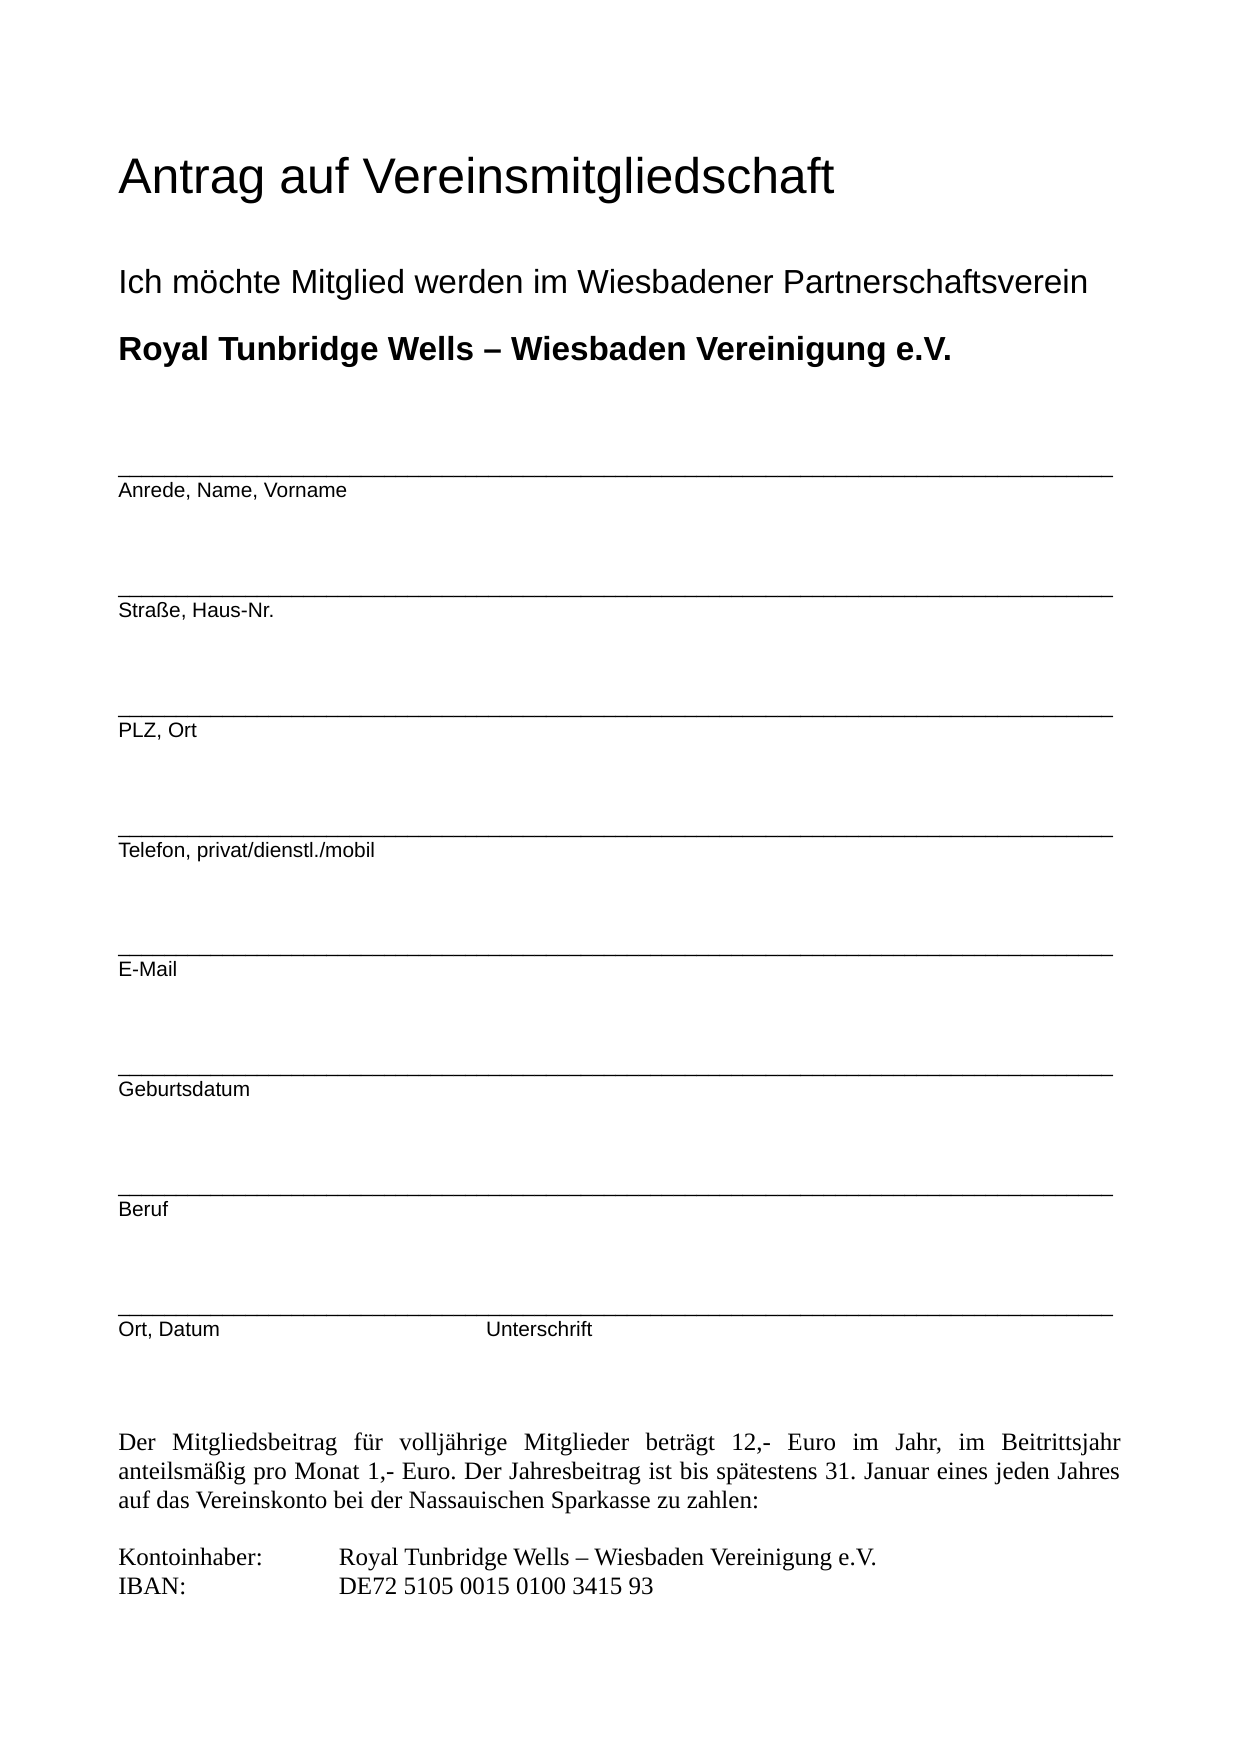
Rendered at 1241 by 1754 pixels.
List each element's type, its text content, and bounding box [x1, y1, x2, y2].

text Ort, Datum Unterschrift [118, 1317, 1122, 1341]
text Anrede, Name, Vorname [118, 478, 1122, 502]
text ______________________________________________________________________________________ [118, 693, 1122, 717]
text Der Mitgliedsbeitrag für volljährige Mitglieder beträgt 12,- Euro im Jahr, im Beitrittsjahr anteilsmäßig pro Monat 1,- Euro. Der Jahresbeitrag ist bis spätestens 31. Januar eines jeden Jahres auf das Vereinskonto bei der Nassauischen Sparkasse zu zahlen: [118, 1427, 1122, 1514]
text ______________________________________________________________________________________ [118, 813, 1122, 837]
text IBAN: DE72 5105 0015 0100 3415 93 [118, 1571, 1122, 1600]
text Straße, Haus-Nr. [118, 598, 1122, 622]
text Ich möchte Mitglied werden im Wiesbadener Partnerschaftsverein [118, 262, 1122, 300]
text Kontoinhaber: Royal Tunbridge Wells – Wiesbaden Vereinigung e.V. [118, 1542, 1122, 1571]
text Geburtsdatum [118, 1077, 1122, 1101]
text PLZ, Ort [118, 717, 1122, 741]
text ______________________________________________________________________________________ [118, 1293, 1122, 1317]
text ______________________________________________________________________________________ [118, 933, 1122, 957]
text ______________________________________________________________________________________ [118, 1053, 1122, 1077]
text ______________________________________________________________________________________ [118, 1173, 1122, 1197]
text ______________________________________________________________________________________ [118, 574, 1122, 598]
text Beruf [118, 1197, 1122, 1221]
text Royal Tunbridge Wells – Wiesbaden Vereinigung e.V. [118, 329, 1122, 367]
text E-Mail [118, 957, 1122, 981]
text Telefon, privat/dienstl./mobil [118, 837, 1122, 861]
text Antrag auf Vereinsmitgliedschaft [118, 147, 1122, 204]
text ______________________________________________________________________________________ [118, 454, 1122, 478]
